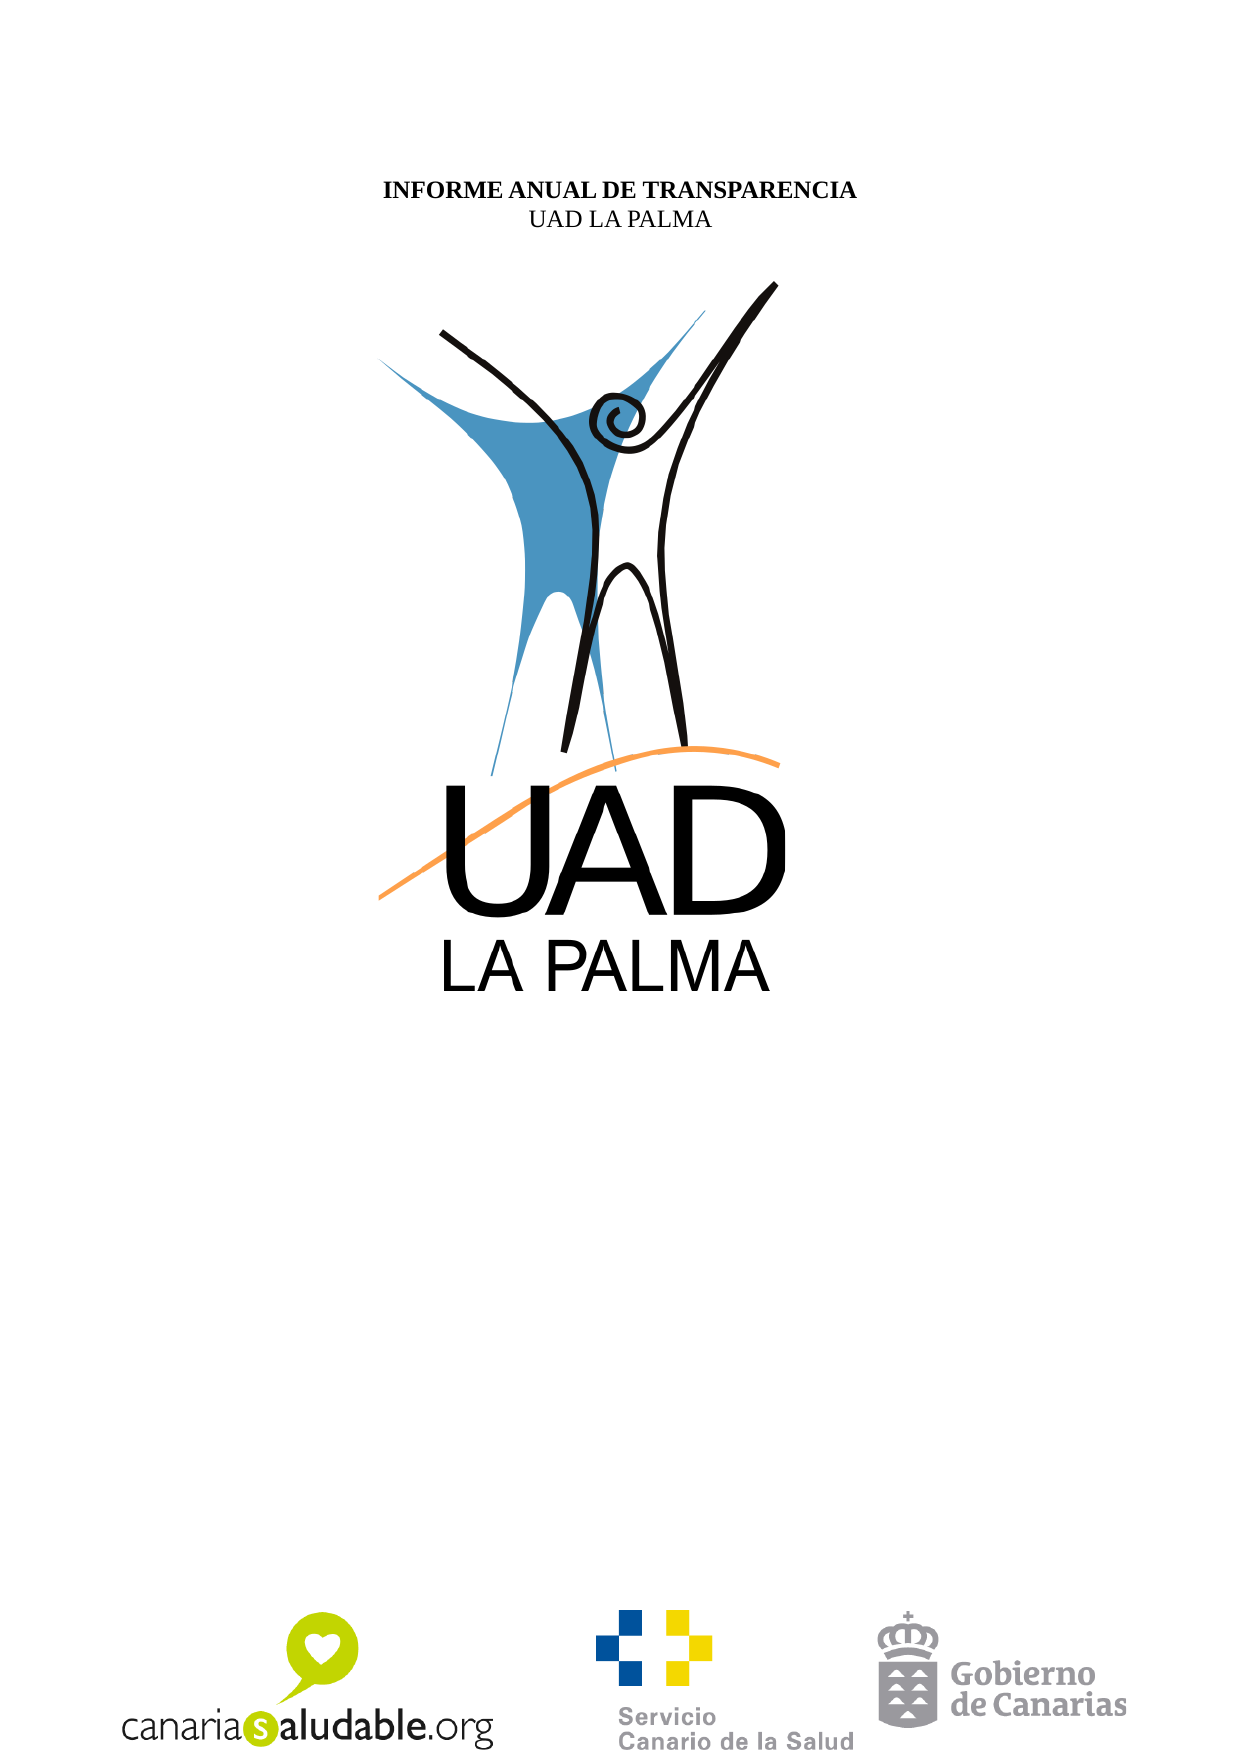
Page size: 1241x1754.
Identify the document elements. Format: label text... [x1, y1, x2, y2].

picture [122, 1610, 1127, 1750]
text INFORME ANUAL DE TRANSPARENCIA [118, 176, 1122, 204]
picture [377, 281, 786, 991]
text UAD LA PALMA [118, 204, 1122, 233]
